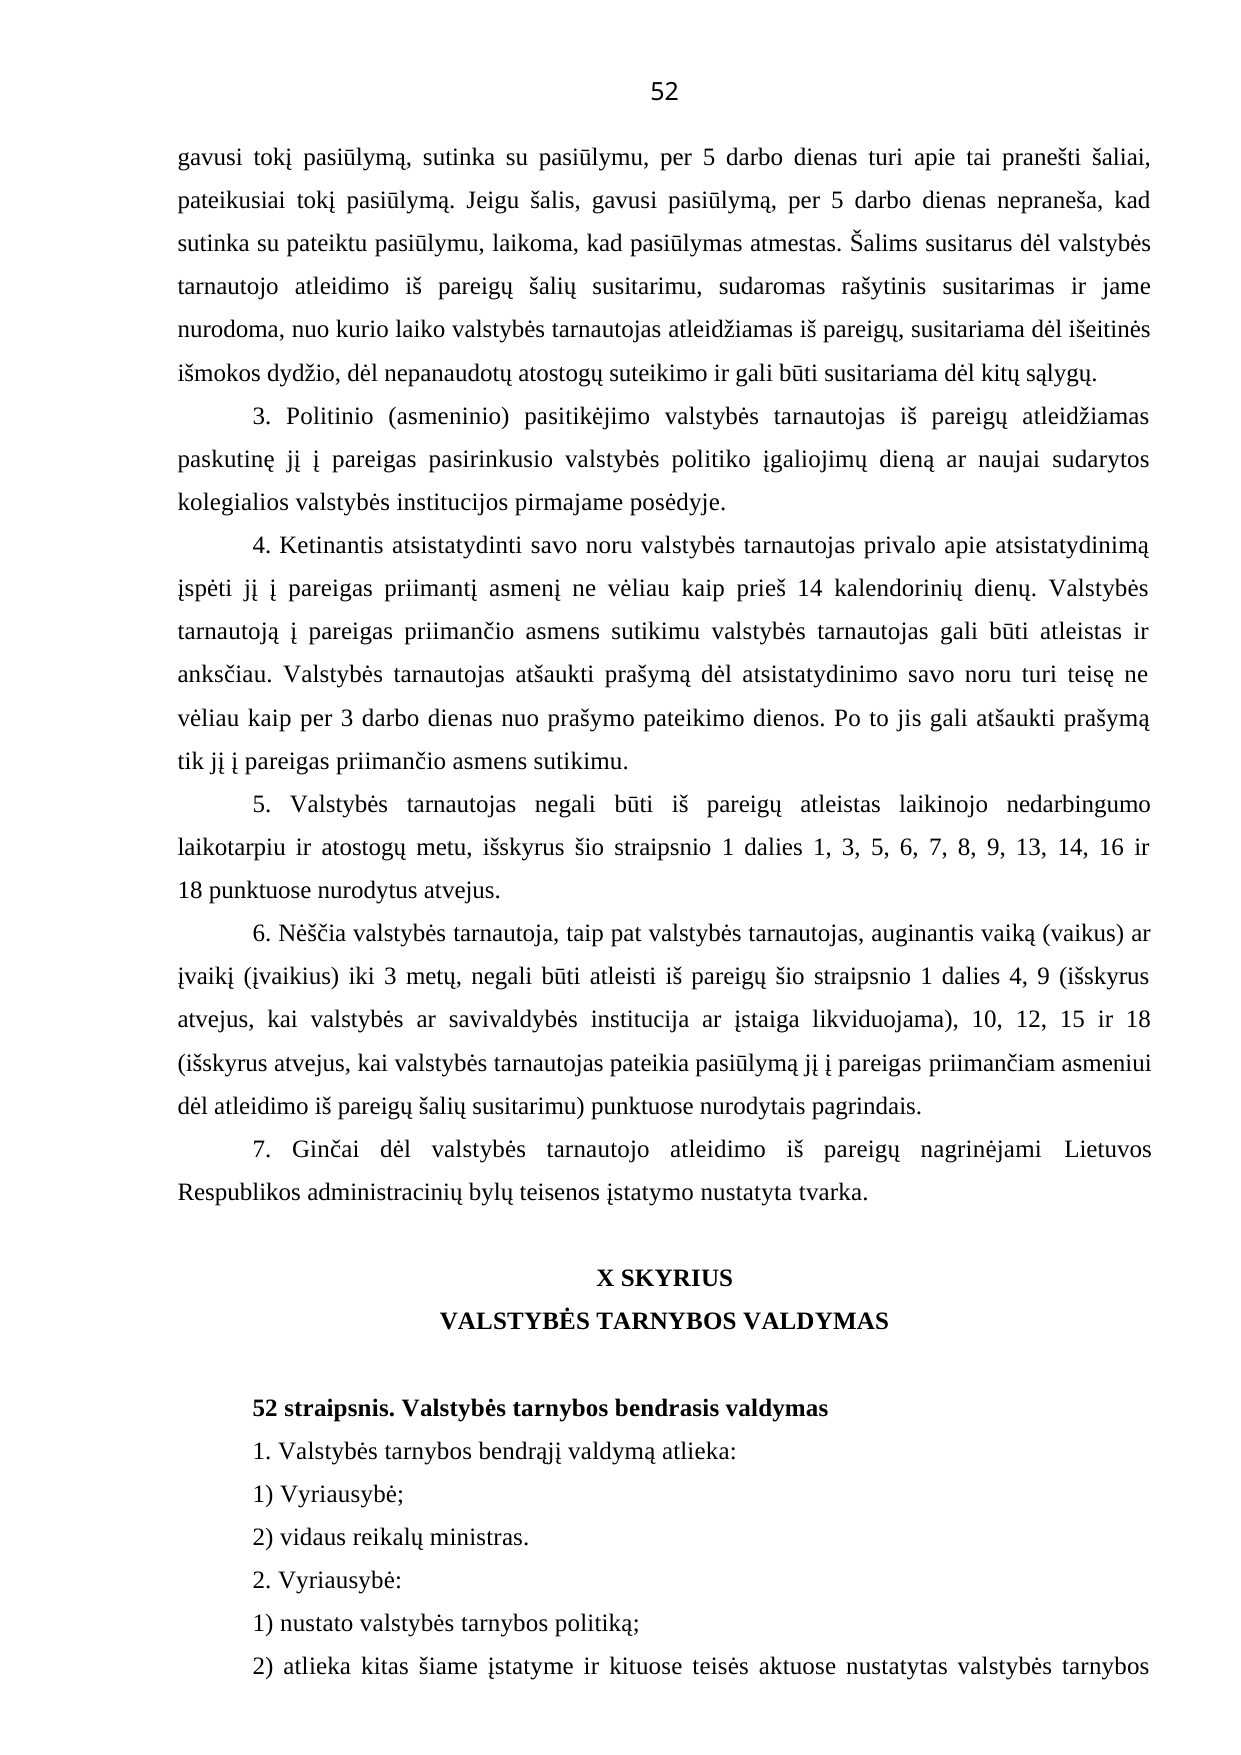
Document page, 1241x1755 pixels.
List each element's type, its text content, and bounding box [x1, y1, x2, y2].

text 7. Ginčai dėl valstybės tarnautojo atleidimo iš pareigų nagrinėjami Lietuvos Respublikos administracinių bylų teisenos įstatymo nustatyta tvarka. [177, 1134, 1152, 1206]
text 2) vidaus reikalų ministras. [177, 1522, 1152, 1551]
text 6. Nėščia valstybės tarnautoja, taip pat valstybės tarnautojas, auginantis vaiką (vaikus) ar įvaikį (įvaikius) iki 3 metų, negali būti atleisti iš pareigų šio straipsnio 1 dalies 4, 9 (išskyrus atvejus, kai valstybės ar savivaldybės institucija ar įstaiga likviduojama), 10, 12, 15 ir 18 (išskyrus atvejus, kai valstybės tarnautojas pateikia pasiūlymą jį į pareigas priimančiam asmeniui dėl atleidimo iš pareigų šalių susitarimu) punktuose nurodytais pagrindais. [177, 918, 1152, 1119]
text 1) nustato valstybės tarnybos politiką; [177, 1608, 1152, 1637]
text gavusi tokį pasiūlymą, sutinka su pasiūlymu, per 5 darbo dienas turi apie tai pranešti šaliai, pateikusiai tokį pasiūlymą. Jeigu šalis, gavusi pasiūlymą, per 5 darbo dienas nepraneša, kad sutinka su pateiktu pasiūlymu, laikoma, kad pasiūlymas atmestas. Šalims susitarus dėl valstybės tarnautojo atleidimo iš pareigų šalių susitarimu, sudaromas rašytinis susitarimas ir jame nurodoma, nuo kurio laiko valstybės tarnautojas atleidžiamas iš pareigų, susitariama dėl išeitinės išmokos dydžio, dėl nepanaudotų atostogų suteikimo ir gali būti susitariama dėl kitų sąlygų. [177, 142, 1152, 386]
text 1. Valstybės tarnybos bendrąjį valdymą atlieka: [177, 1436, 1152, 1464]
subtitle X SKYRIUS [177, 1263, 1152, 1292]
text 4. Ketinantis atsistatydinti savo noru valstybės tarnautojas privalo apie atsistatydinimą įspėti jį į pareigas priimantį asmenį ne vėliau kaip prieš 14 kalendorinių dienų. Valstybės tarnautoją į pareigas priimančio asmens sutikimu valstybės tarnautojas gali būti atleistas ir anksčiau. Valstybės tarnautojas atšaukti prašymą dėl atsistatydinimo savo noru turi teisę ne vėliau kaip per 3 darbo dienas nuo prašymo pateikimo dienos. Po to jis gali atšaukti prašymą tik jį į pareigas priimančio asmens sutikimu. [177, 530, 1152, 774]
text 2) atlieka kitas šiame įstatyme ir kituose teisės aktuose nustatytas valstybės tarnybos [177, 1651, 1152, 1680]
text 3. Politinio (asmeninio) pasitikėjimo valstybės tarnautojas iš pareigų atleidžiamas paskutinę jį į pareigas pasirinkusio valstybės politiko įgaliojimų dieną ar naujai sudarytos kolegialios valstybės institucijos pirmajame posėdyje. [177, 401, 1152, 516]
text VALSTYBĖS TARNYBOS VALDYMAS [177, 1306, 1152, 1335]
text 52 straipsnis. Valstybės tarnybos bendrasis valdymas [177, 1393, 1152, 1421]
text 1) Vyriausybė; [177, 1479, 1152, 1508]
text 5. Valstybės tarnautojas negali būti iš pareigų atleistas laikinojo nedarbingumo laikotarpiu ir atostogų metu, išskyrus šio straipsnio 1 dalies 1, 3, 5, 6, 7, 8, 9, 13, 14, 16 ir 18 punktuose nurodytus atvejus. [177, 789, 1152, 904]
text 2. Vyriausybė: [177, 1565, 1152, 1594]
